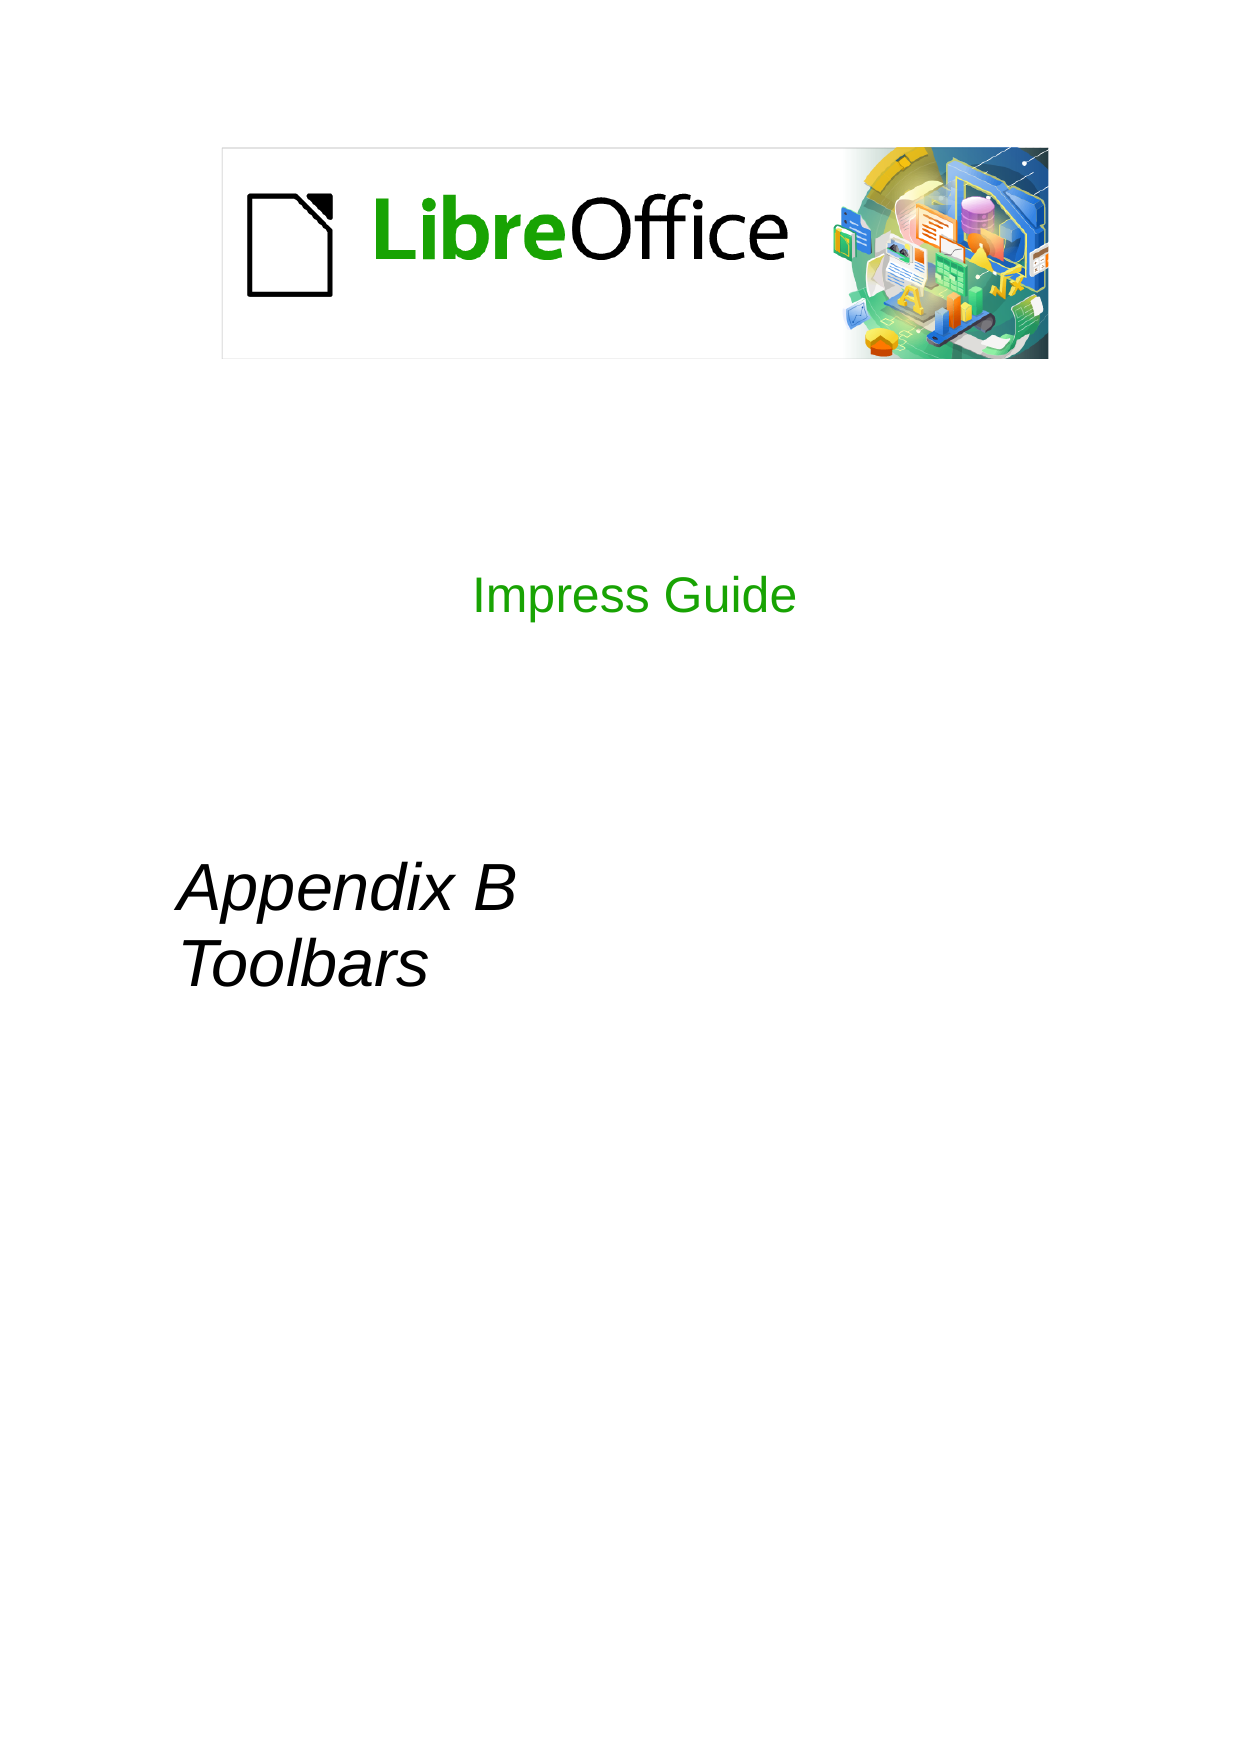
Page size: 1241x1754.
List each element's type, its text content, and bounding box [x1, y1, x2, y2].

title Appendix B Toolbars [177, 848, 1093, 1000]
text Impress Guide [177, 566, 1093, 623]
picture [221, 147, 1049, 359]
